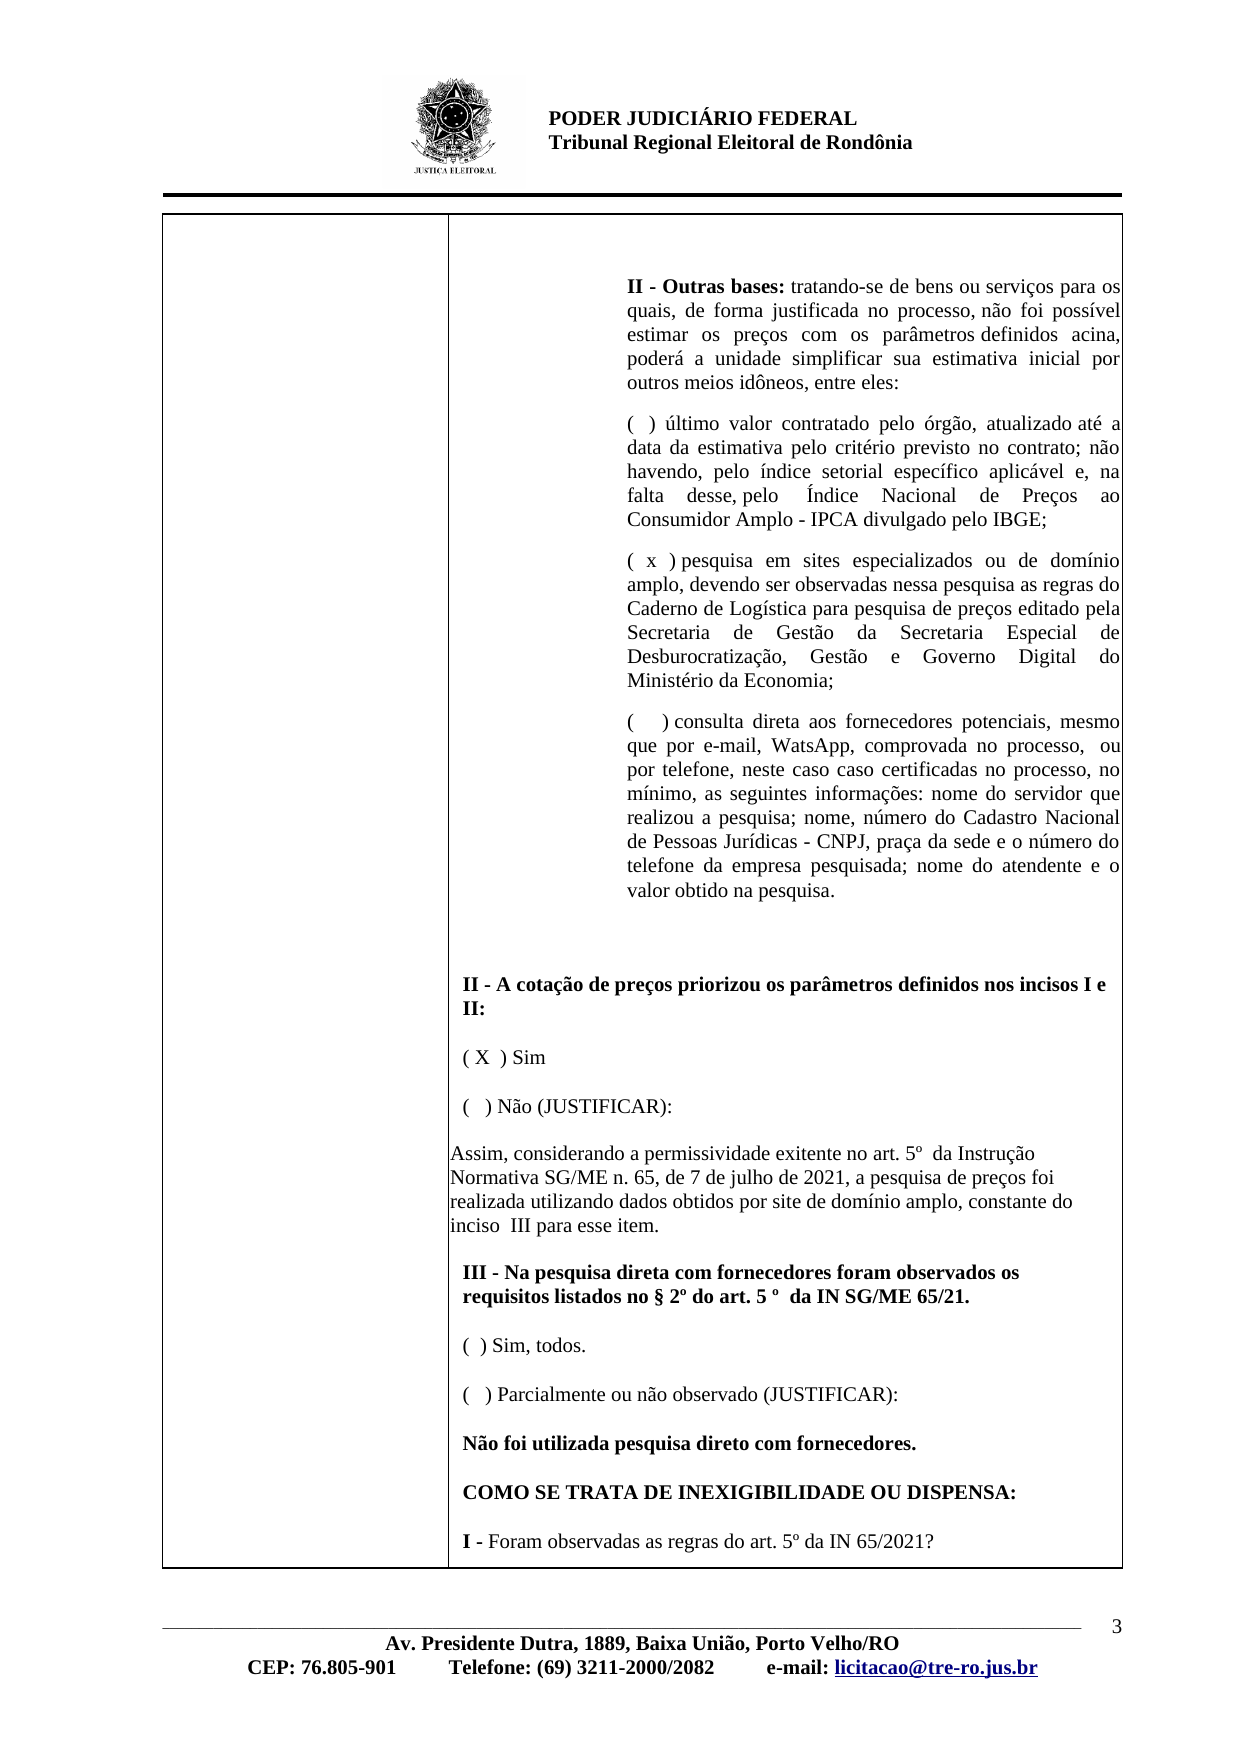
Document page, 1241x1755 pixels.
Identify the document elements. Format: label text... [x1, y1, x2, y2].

table_cell [163, 215, 448, 1567]
table_cell II - Outras bases: tratando-se de bens ou serviços para os quais, de forma justificada no processo, não foi possível estimar os preços com os parâmetros definidos acina, poderá a unidade simplificar sua estimativa inicial por outros meios idôneos, entre eles: ( ) último valor contratado pelo órgão, atualizado até a data da estimativa pelo critério previsto no contrato; não havendo, pelo índice setorial específico aplicável e, na falta desse, pelo Índice Nacional de Preços ao Consumidor Amplo - IPCA divulgado pelo IBGE; ( x ) pesquisa em sites especializados ou de domínio amplo, devendo ser observadas nessa pesquisa as regras do Caderno de Logística para pesquisa de preços editado pela Secretaria de Gestão da Secretaria Especial de Desburocratização, Gestão e Governo Digital do Ministério da Economia; ( ) consulta direta aos fornecedores potenciais, mesmo que por e-mail, WatsApp, comprovada no processo, ou por telefone, neste caso caso certificadas no processo, no mínimo, as seguintes informações: nome do servidor que realizou a pesquisa; nome, número do Cadastro Nacional de Pessoas Jurídicas - CNPJ, praça da sede e o número do telefone da empresa pesquisada; nome do atendente e o valor obtido na pesquisa. II - A cotação de preços priorizou os parâmetros definidos nos incisos I e II: ( X ) Sim ( ) Não (JUSTIFICAR): Assim, considerando a permissividade exitente no art. 5º da Instrução Normativa SG/ME n. 65, de 7 de julho de 2021, a pesquisa de preços foi realizada utilizando dados obtidos por site de domínio amplo, constante do inciso III para esse item. III - Na pesquisa direta com fornecedores foram observados os requisitos listados no § 2º do art. 5 º da IN SG/ME 65/21. ( ) Sim, todos. ( ) Parcialmente ou não observado (JUSTIFICAR): Não foi utilizada pesquisa direto com fornecedores. COMO SE TRATA DE INEXIGIBILIDADE OU DISPENSA: I - Foram observadas as regras do art. 5º da IN 65/2021? [449, 215, 1122, 1567]
